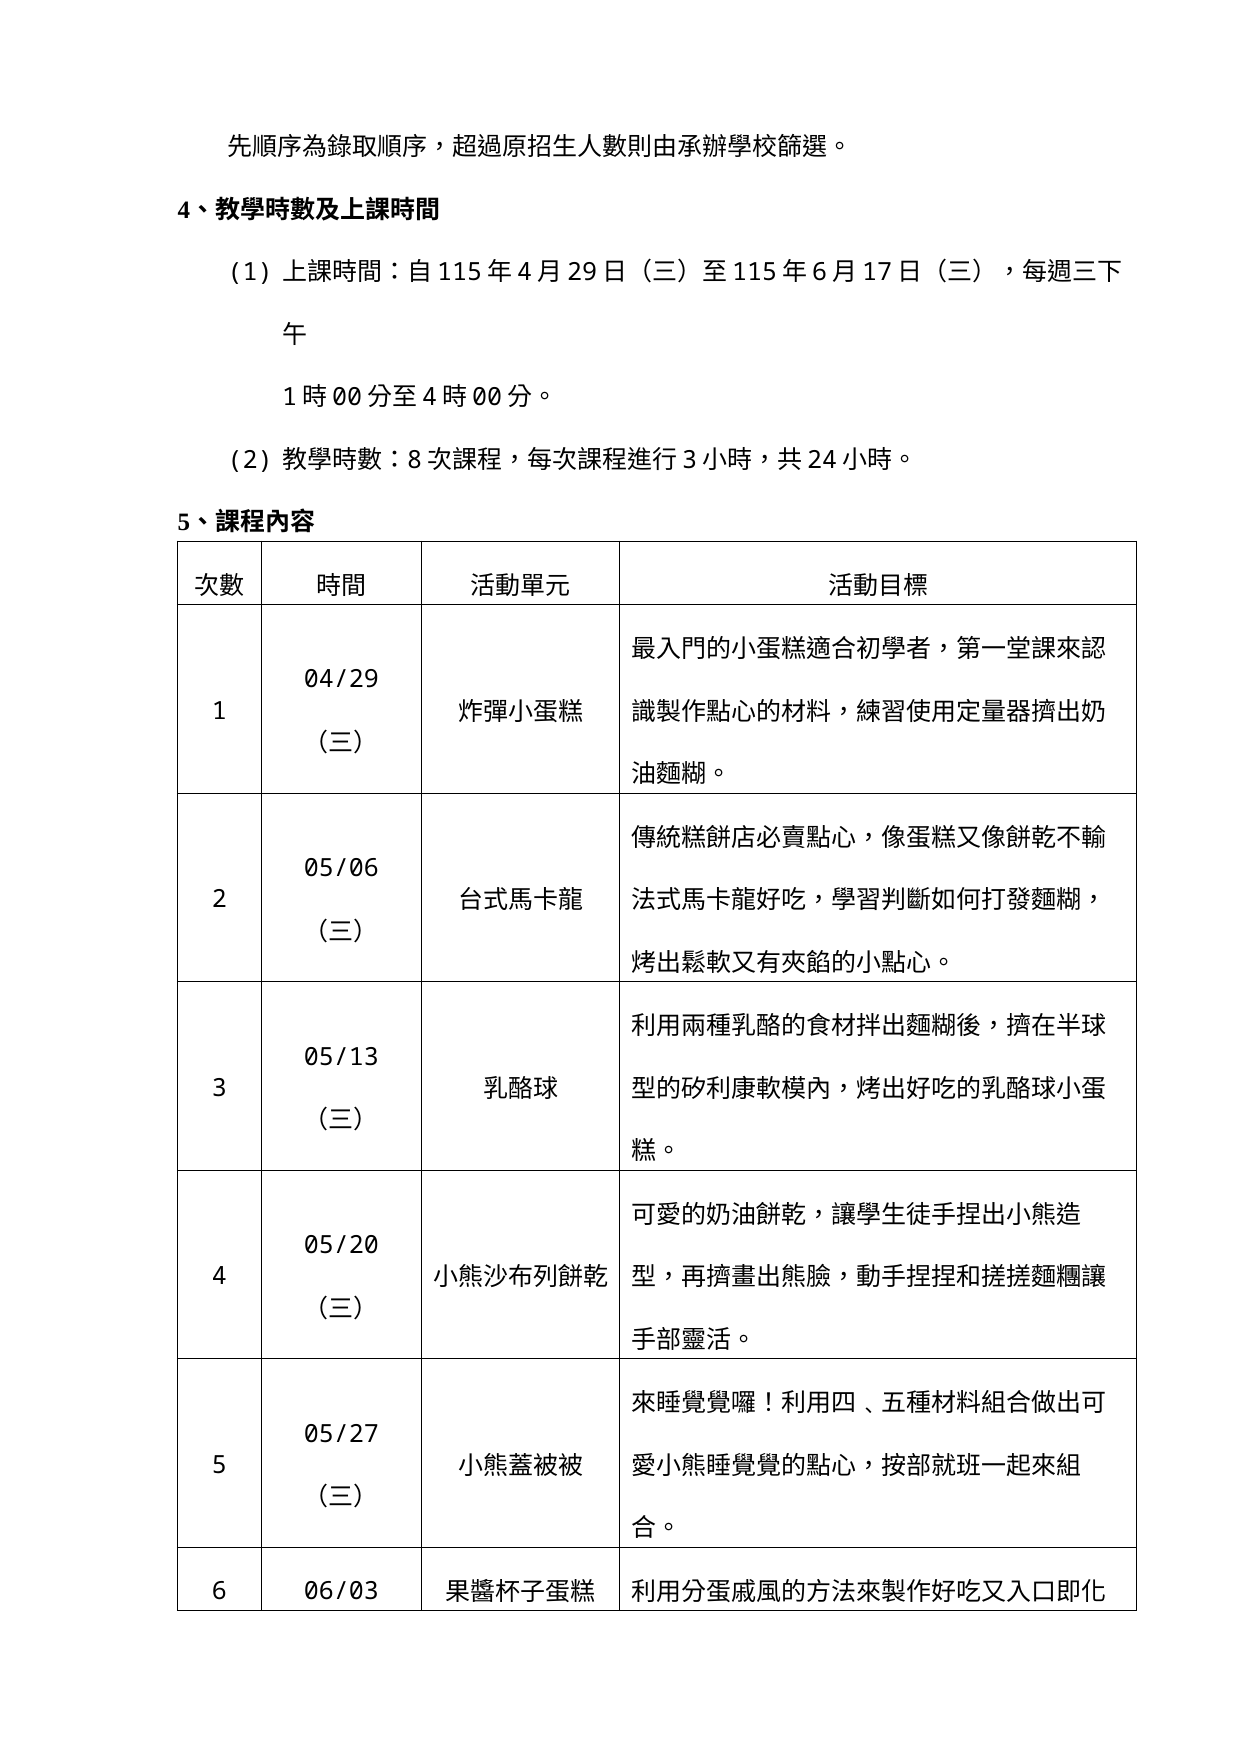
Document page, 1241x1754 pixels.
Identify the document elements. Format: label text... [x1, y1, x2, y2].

list 上課時間：自115年4月29日（三）至115年6月17日（三），每週三下午 [227, 228, 1137, 353]
table_cell 05/06（三） [262, 794, 421, 981]
table_cell 小熊沙布列餅乾 [422, 1171, 619, 1358]
table_cell 3 [178, 982, 261, 1170]
text 1時00分至4時00分。 [282, 353, 1137, 416]
table_cell 05/20（三） [262, 1171, 421, 1358]
list 教學時數：8次課程，每次課程進行3小時，共24小時。 [227, 416, 1137, 478]
table_cell 台式馬卡龍 [422, 794, 619, 981]
table_cell 05/27（三） [262, 1359, 421, 1547]
table_cell 1 [178, 605, 261, 793]
table_cell 利用兩種乳酪的食材拌出麵糊後，擠在半球型的矽利康軟模內，烤出好吃的乳酪球小蛋糕。 [620, 982, 1136, 1170]
table_cell 乳酪球 [422, 982, 619, 1170]
text 先順序為錄取順序，超過原招生人數則由承辦學校篩選。 [227, 103, 1137, 166]
table_cell 06/03 [262, 1548, 421, 1610]
table_cell 最入門的小蛋糕適合初學者，第一堂課來認識製作點心的材料，練習使用定量器擠出奶油麵糊。 [620, 605, 1136, 793]
list 教學時數及上課時間 [177, 166, 1137, 228]
table_cell 05/13（三） [262, 982, 421, 1170]
table_cell 小熊蓋被被 [422, 1359, 619, 1547]
table_cell 傳統糕餅店必賣點心，像蛋糕又像餅乾不輸法式馬卡龍好吃，學習判斷如何打發麵糊，烤出鬆軟又有夾餡的小點心。 [620, 794, 1136, 981]
table_cell 炸彈小蛋糕 [422, 605, 619, 793]
table_cell 5 [178, 1359, 261, 1547]
table_header 活動單元 [422, 542, 619, 604]
table_cell 利用分蛋戚風的方法來製作好吃又入口即化 [620, 1548, 1136, 1610]
table_header 次數 [178, 542, 261, 604]
table_header 活動目標 [620, 542, 1136, 604]
table_cell 來睡覺覺囉！利用四﹑五種材料組合做出可愛小熊睡覺覺的點心，按部就班一起來組合。 [620, 1359, 1136, 1547]
table_cell 6 [178, 1548, 261, 1610]
table_cell 果醬杯子蛋糕 [422, 1548, 619, 1610]
table_cell 可愛的奶油餅乾，讓學生徒手捏出小熊造型，再擠畫出熊臉，動手捏捏和搓搓麵糰讓手部靈活。 [620, 1171, 1136, 1358]
table_cell 2 [178, 794, 261, 981]
table_cell 4 [178, 1171, 261, 1358]
table_cell 04/29（三） [262, 605, 421, 793]
table_header 時間 [262, 542, 421, 604]
list 課程內容 [177, 478, 1137, 541]
